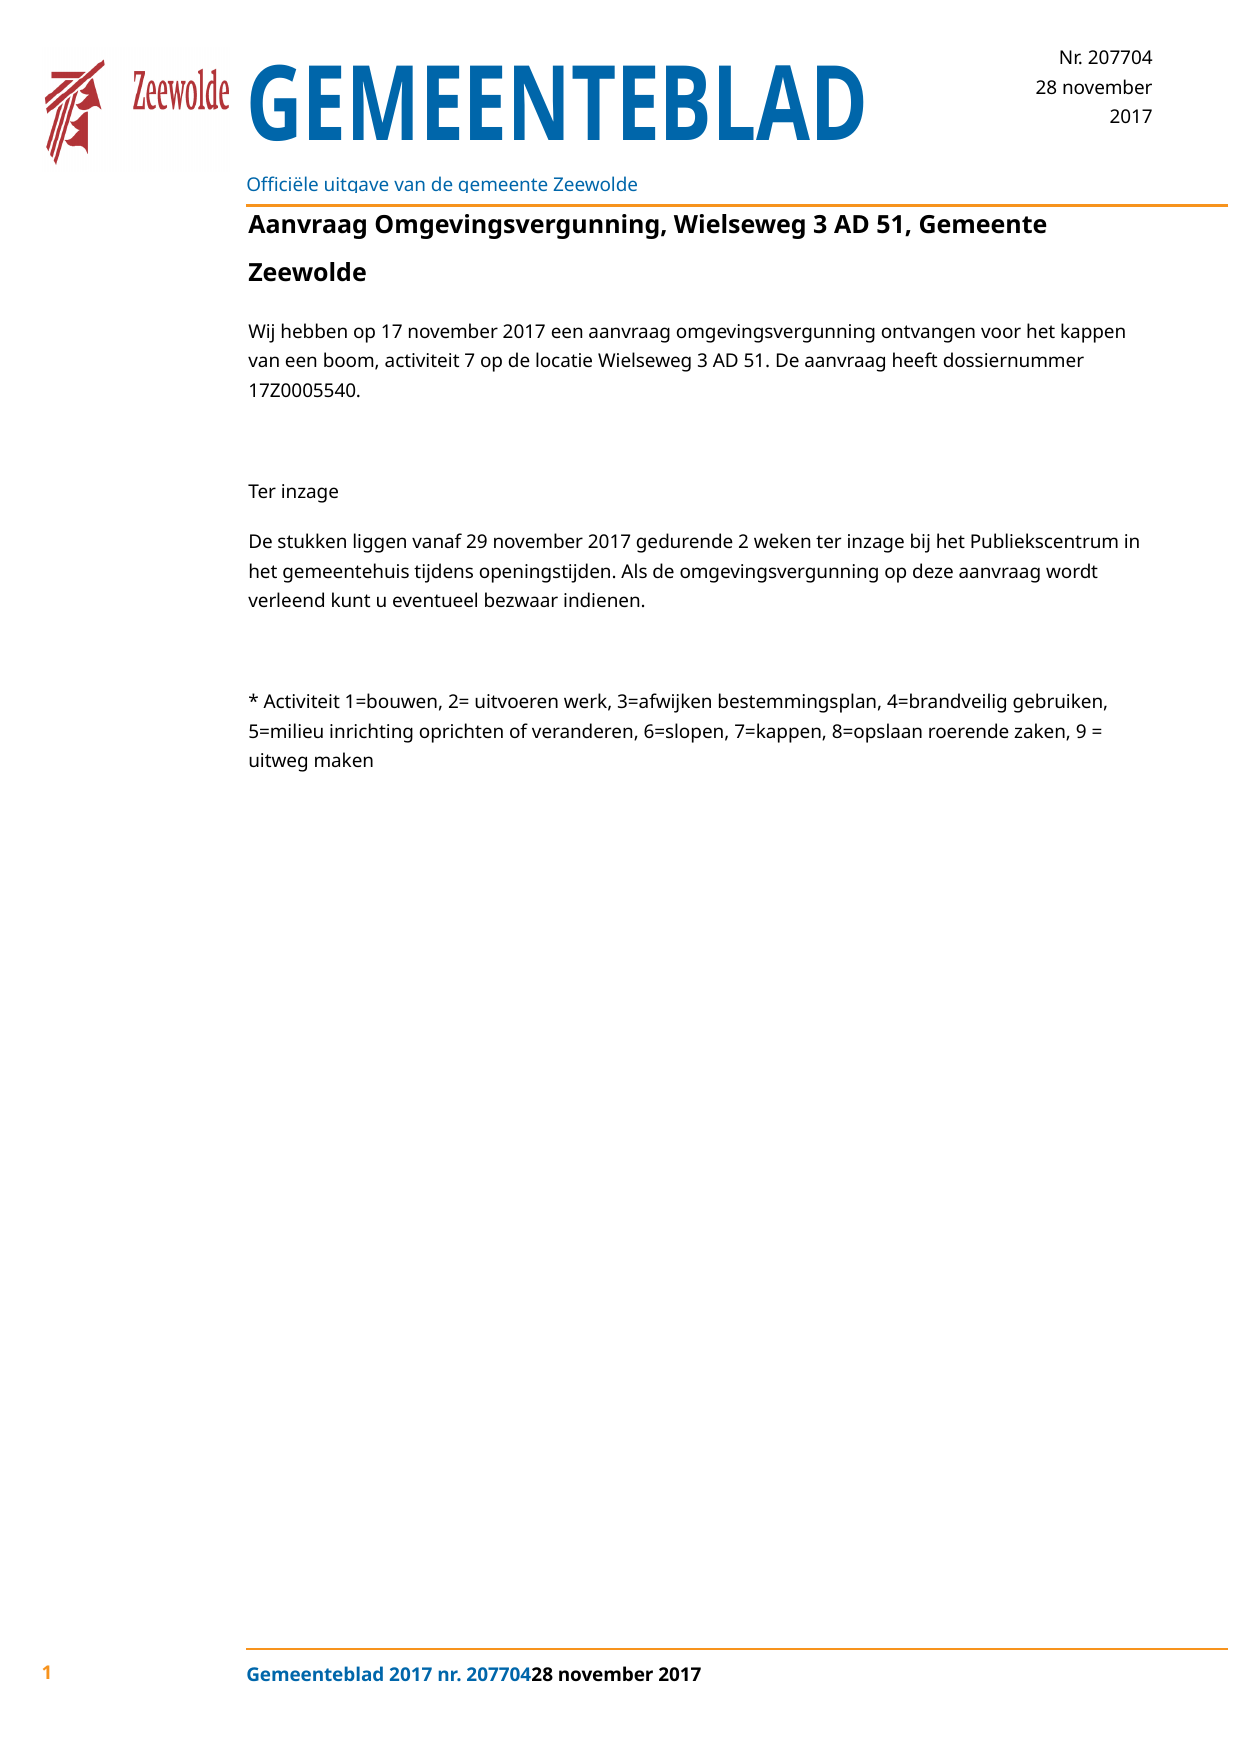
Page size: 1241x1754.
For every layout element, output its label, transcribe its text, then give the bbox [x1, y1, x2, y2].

picture [41, 47, 231, 172]
text De stukken liggen vanaf 29 november 2017 gedurende 2 weken ter inzage bij het Publiekscentrum in het gemeentehuis tijdens openingstijden. Als de omgevingsvergunning op deze aanvraag wordt verleend kunt u eventueel bezwaar indienen. [248, 528, 1152, 613]
text Ter inzage [248, 478, 1152, 504]
text Wij hebben op 17 november 2017 een aanvraag omgevingsvergunning ontvangen voor het kappen van een boom, activiteit 7 op de locatie Wielseweg 3 AD 51. De aanvraag heeft dossiernummer 17Z0005540. [248, 318, 1152, 403]
text Aanvraag Omgevingsvergunning, Wielseweg 3 AD 51, Gemeente Zeewolde [248, 207, 1152, 288]
text * Activiteit 1=bouwen, 2= uitvoeren werk, 3=afwijken bestemmingsplan, 4=brandveilig gebruiken, 5=milieu inrichting oprichten of veranderen, 6=slopen, 7=kappen, 8=opslaan roerende zaken, 9 = uitweg maken [248, 688, 1152, 773]
